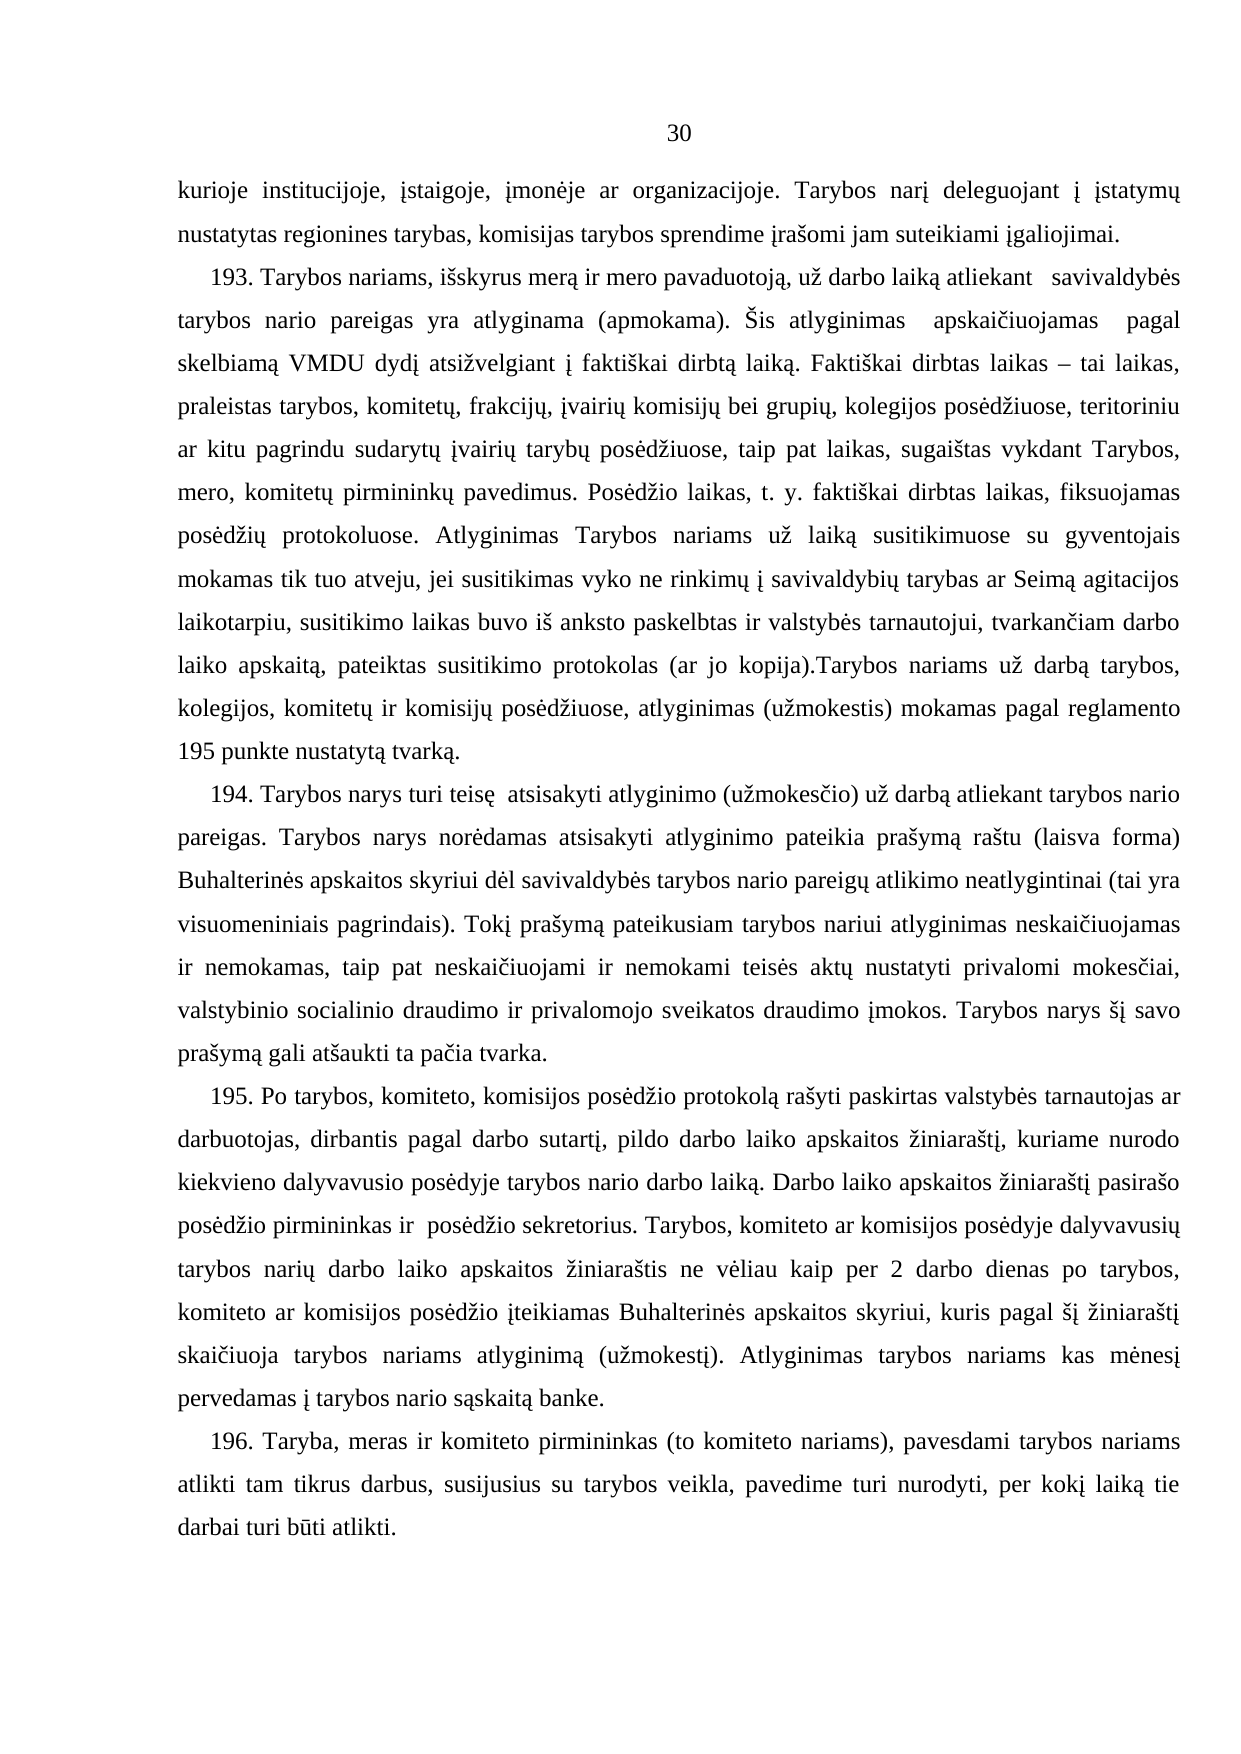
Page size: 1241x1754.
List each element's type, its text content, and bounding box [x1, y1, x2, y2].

text 195. Po tarybos, komiteto, komisijos posėdžio protokolą rašyti paskirtas valstybės tarnautojas ar darbuotojas, dirbantis pagal darbo sutartį, pildo darbo laiko apskaitos žiniaraštį, kuriame nurodo kiekvieno dalyvavusio posėdyje tarybos nario darbo laiką. Darbo laiko apskaitos žiniaraštį pasirašo posėdžio pirmininkas ir posėdžio sekretorius. Tarybos, komiteto ar komisijos posėdyje dalyvavusių tarybos narių darbo laiko apskaitos žiniaraštis ne vėliau kaip per 2 darbo dienas po tarybos, komiteto ar komisijos posėdžio įteikiamas Buhalterinės apskaitos skyriui, kuris pagal šį žiniaraštį skaičiuoja tarybos nariams atlyginimą (užmokestį). Atlyginimas tarybos nariams kas mėnesį pervedamas į tarybos nario sąskaitą banke. [177, 1081, 1181, 1412]
text 196. Taryba, meras ir komiteto pirmininkas (to komiteto nariams), pavesdami tarybos nariams atlikti tam tikrus darbus, susijusius su tarybos veikla, pavedime turi nurodyti, per kokį laiką tie darbai turi būti atlikti. [177, 1426, 1181, 1541]
text kurioje institucijoje, įstaigoje, įmonėje ar organizacijoje. Tarybos narį deleguojant į įstatymų nustatytas regionines tarybas, komisijas tarybos sprendime įrašomi jam suteikiami įgaliojimai. [177, 176, 1181, 247]
text 193. Tarybos nariams, išskyrus merą ir mero pavaduotoją, už darbo laiką atliekant savivaldybės tarybos nario pareigas yra atlyginama (apmokama). Šis atlyginimas apskaičiuojamas pagal skelbiamą VMDU dydį atsižvelgiant į faktiškai dirbtą laiką. Faktiškai dirbtas laikas – tai laikas, praleistas tarybos, komitetų, frakcijų, įvairių komisijų bei grupių, kolegijos posėdžiuose, teritoriniu ar kitu pagrindu sudarytų įvairių tarybų posėdžiuose, taip pat laikas, sugaištas vykdant Tarybos, mero, komitetų pirmininkų pavedimus. Posėdžio laikas, t. y. faktiškai dirbtas laikas, fiksuojamas posėdžių protokoluose. Atlyginimas Tarybos nariams už laiką susitikimuose su gyventojais mokamas tik tuo atveju, jei susitikimas vyko ne rinkimų į savivaldybių tarybas ar Seimą agitacijos laikotarpiu, susitikimo laikas buvo iš anksto paskelbtas ir valstybės tarnautojui, tvarkančiam darbo laiko apskaitą, pateiktas susitikimo protokolas (ar jo kopija).Tarybos nariams už darbą tarybos, kolegijos, komitetų ir komisijų posėdžiuose, atlyginimas (užmokestis) mokamas pagal reglamento 195 punkte nustatytą tvarką. [177, 262, 1181, 765]
text 194. Tarybos narys turi teisę atsisakyti atlyginimo (užmokesčio) už darbą atliekant tarybos nario pareigas. Tarybos narys norėdamas atsisakyti atlyginimo pateikia prašymą raštu (laisva forma) Buhalterinės apskaitos skyriui dėl savivaldybės tarybos nario pareigų atlikimo neatlygintinai (tai yra visuomeniniais pagrindais). Tokį prašymą pateikusiam tarybos nariui atlyginimas neskaičiuojamas ir nemokamas, taip pat neskaičiuojami ir nemokami teisės aktų nustatyti privalomi mokesčiai, valstybinio socialinio draudimo ir privalomojo sveikatos draudimo įmokos. Tarybos narys šį savo prašymą gali atšaukti ta pačia tvarka. [177, 779, 1181, 1067]
